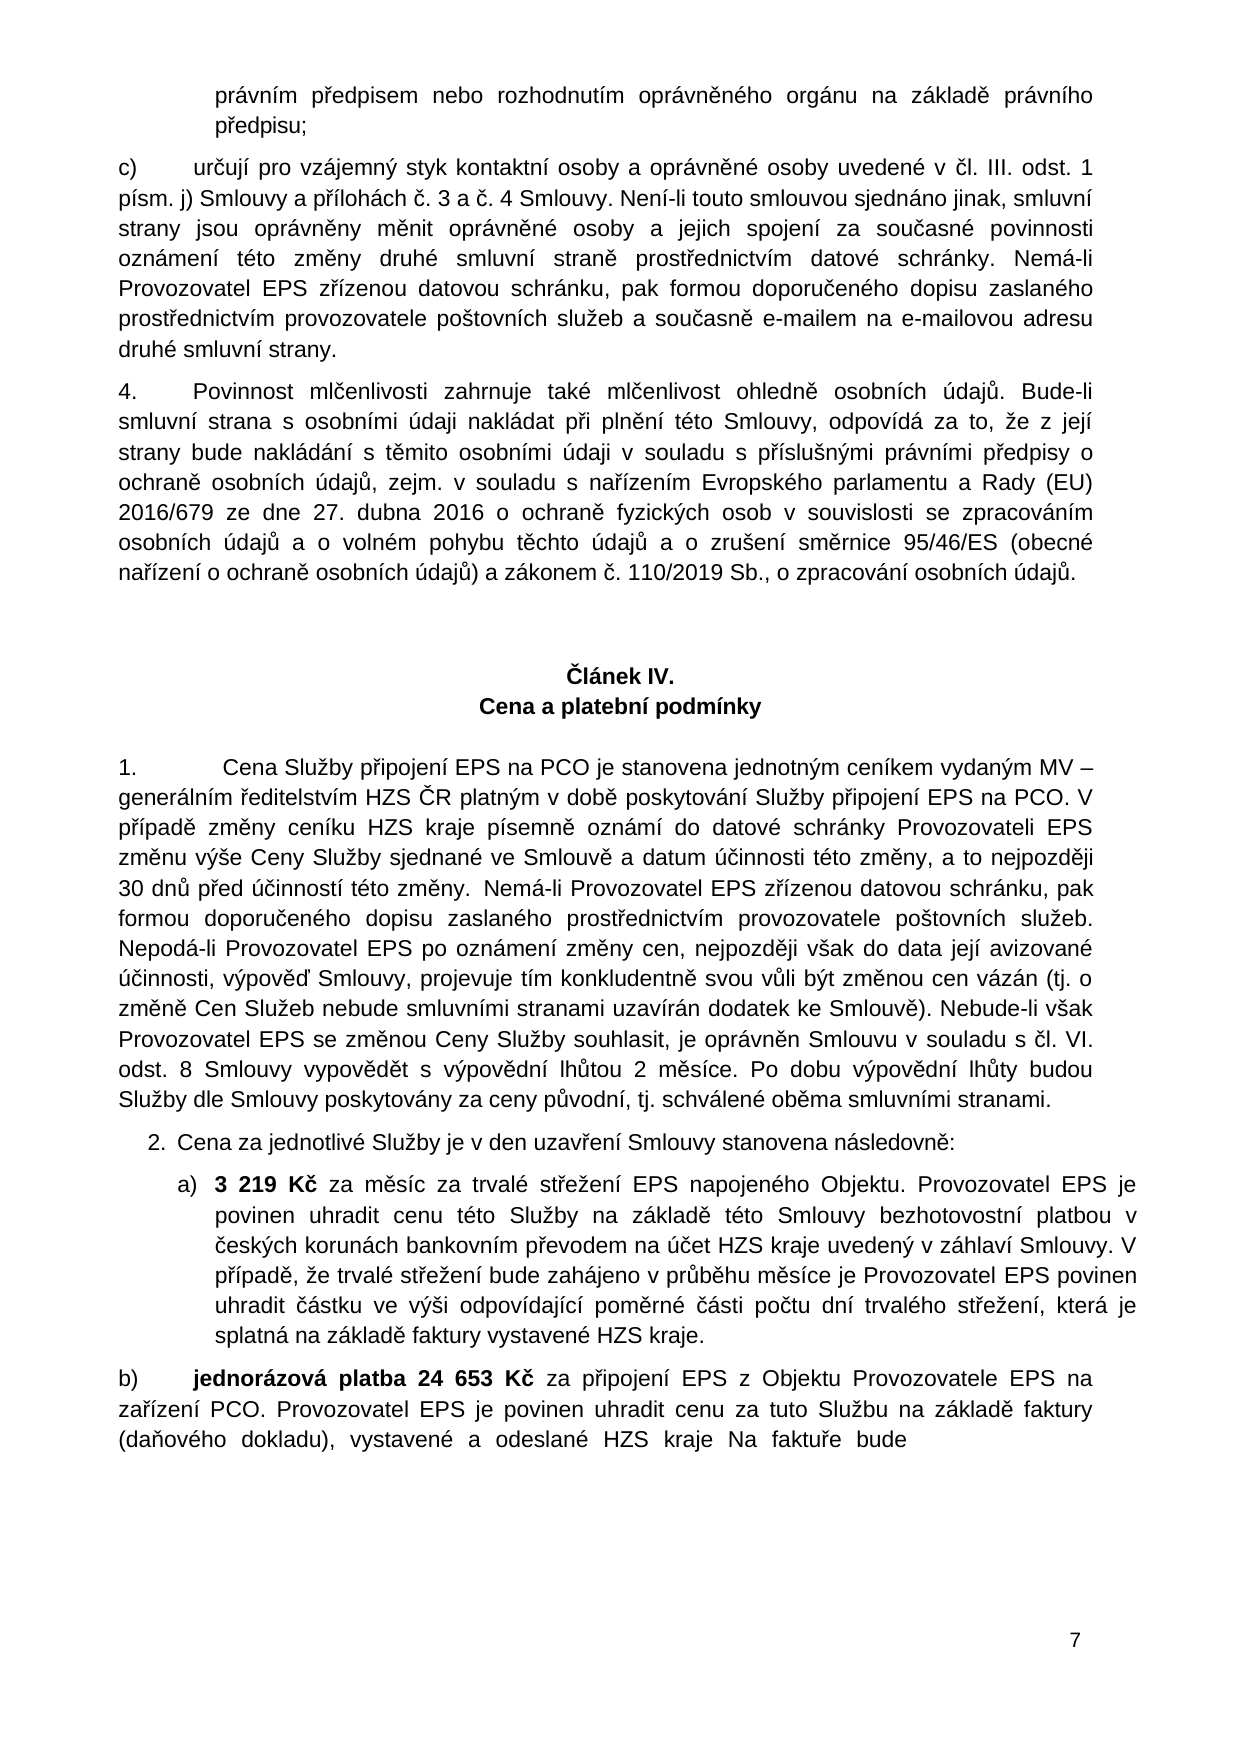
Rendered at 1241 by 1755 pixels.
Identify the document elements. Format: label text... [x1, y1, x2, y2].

list Povinnost mlčenlivosti zahrnuje také mlčenlivost ohledně osobních údajů. Bude-li smluvní strana s osobními údaji nakládat při plnění této Smlouvy, odpovídá za to, že z její strany bude nakládání s těmito osobními údaji v souladu s příslušnými právními předpisy o ochraně osobních údajů, zejm. v souladu s nařízením Evropského parlamentu a Rady (EU) 2016/679 ze dne 27. dubna 2016 o ochraně fyzických osob v souvislosti se zpracováním osobních údajů a o volném pohybu těchto údajů a o zrušení směrnice 95/46/ES (obecné nařízení o ochraně osobních údajů) a zákonem č. 110/2019 Sb., o zpracování osobních údajů. [118, 378, 1093, 586]
list Cena Služby připojení EPS na PCO je stanovena jednotným ceníkem vydaným MV – generálním ředitelstvím HZS ČR platným v době poskytování Služby připojení EPS na PCO. V případě změny ceníku HZS kraje písemně oznámí do datové schránky Provozovateli EPS změnu výše Ceny Služby sjednané ve Smlouvě a datum účinnosti této změny, a to nejpozději 30 dnů před účinností této změny. Nemá-li Provozovatel EPS zřízenou datovou schránku, pak formou doporučeného dopisu zaslaného prostřednictvím provozovatele poštovních služeb. Nepodá-li Provozovatel EPS po oznámení změny cen, nejpozději však do data její avizované účinnosti, výpověď Smlouvy, projevuje tím konkludentně svou vůli být změnou cen vázán (tj. o změně Cen Služeb nebude smluvními stranami uzavírán dodatek ke Smlouvě). Nebude-li však Provozovatel EPS se změnou Ceny Služby souhlasit, je oprávněn Smlouvu v souladu s čl. VI. odst. 8 Smlouvy vypovědět s výpovědní lhůtou 2 měsíce. Po dobu výpovědní lhůty budou Služby dle Smlouvy poskytovány za ceny původní, tj. schválené oběma smluvními stranami. [118, 754, 1094, 1112]
subtitle Článek IV. [118, 663, 1123, 689]
text Cena a platební podmínky [118, 693, 1122, 719]
list 3 219 Kč za měsíc za trvalé střežení EPS napojeného Objektu. Provozovatel EPS je povinen uhradit cenu této Služby na základě této Smlouvy bezhotovostní platbou v českých korunách bankovním převodem na účet HZS kraje uvedený v záhlaví Smlouvy. V případě, že trvalé střežení bude zahájeno v průběhu měsíce je Provozovatel EPS povinen uhradit částku ve výši odpovídající poměrné části počtu dní trvalého střežení, která je splatná na základě faktury vystavené HZS kraje. [177, 1171, 1137, 1349]
list určují pro vzájemný styk kontaktní osoby a oprávněné osoby uvedené v čl. III. odst. 1 písm. j) Smlouvy a přílohách č. 3 a č. 4 Smlouvy. Není-li touto smlouvou sjednáno jinak, smluvní strany jsou oprávněny měnit oprávněné osoby a jejich spojení za současné povinnosti oznámení této změny druhé smluvní straně prostřednictvím datové schránky. Nemá-li Provozovatel EPS zřízenou datovou schránku, pak formou doporučeného dopisu zaslaného prostřednictvím provozovatele poštovních služeb a současně e-mailem na e-mailovou adresu druhé smluvní strany. [118, 154, 1093, 362]
list jednorázová platba 24 653 Kč za připojení EPS z Objektu Provozovatele EPS na zařízení PCO. Provozovatel EPS je povinen uhradit cenu za tuto Službu na základě faktury (daňového dokladu), vystavené a odeslané HZS kraje Na faktuře bude [118, 1365, 1093, 1452]
list Cena za jednotlivé Služby je v den uzavření Smlouvy stanovena následovně: [147, 1129, 1137, 1155]
text právním předpisem nebo rozhodnutím oprávněného orgánu na základě právního předpisu; [214, 82, 1093, 138]
